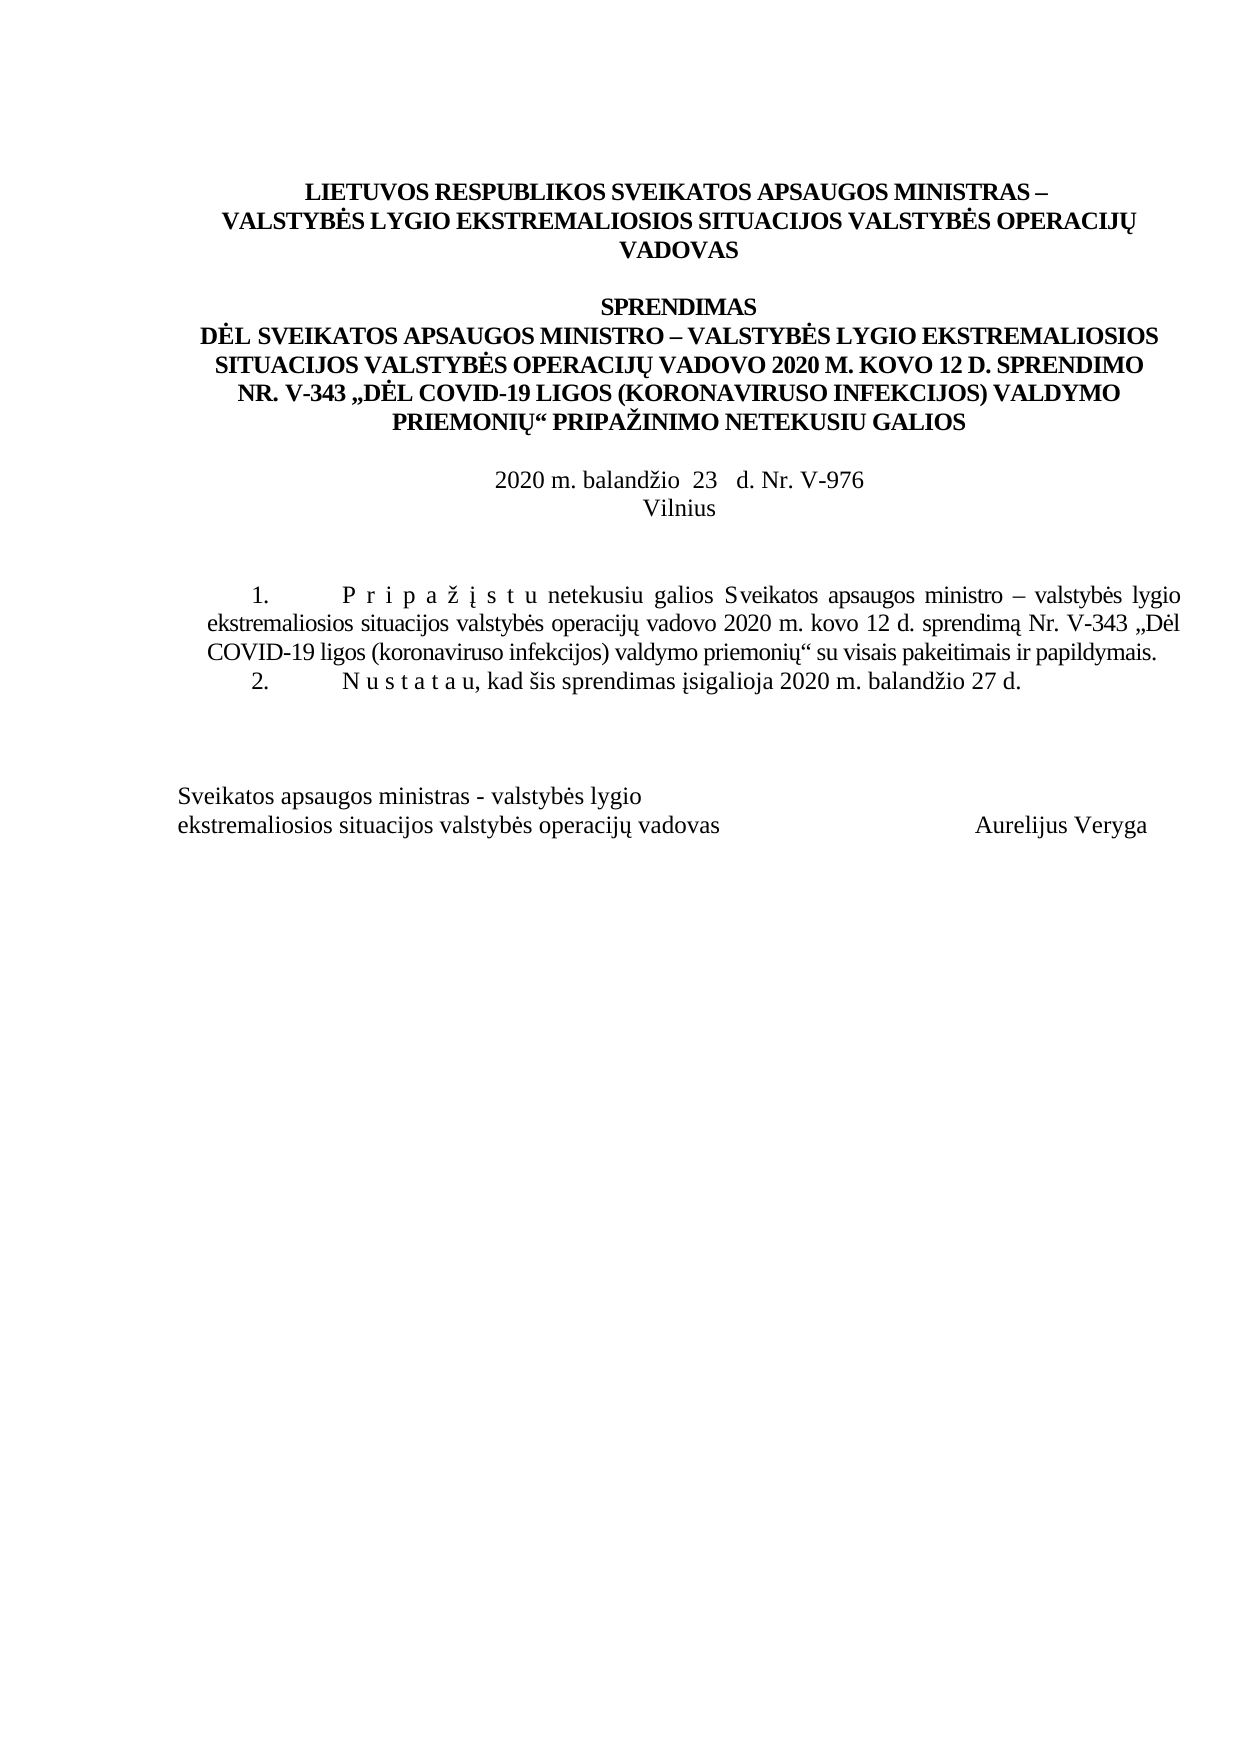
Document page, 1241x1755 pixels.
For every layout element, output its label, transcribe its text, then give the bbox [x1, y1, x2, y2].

text Sveikatos apsaugos ministras - valstybės lygio [177, 781, 1181, 810]
text 2020 m. balandžio 23 d. Nr. V-976 [177, 465, 1181, 493]
text SPRENDIMAS [177, 292, 1181, 321]
text 1. P r i p a ž į s t u netekusiu galios Sveikatos apsaugos ministro – valstybės lygio ekstremaliosios situacijos valstybės operacijų vadovo 2020 m. kovo 12 d. sprendimą Nr. V-343 „Dėl COVID-19 ligos (koronaviruso infekcijos) valdymo priemonių“ su visais pakeitimais ir papildymais. [207, 580, 1181, 666]
text ekstremaliosios situacijos valstybės operacijų vadovas Aurelijus Veryga [177, 810, 1181, 838]
text 2. N u s t a t a u, kad šis sprendimas įsigalioja 2020 m. balandžio 27 d. [207, 666, 1181, 695]
text VALSTYBĖS LYGIO EKSTREMALIOSIOS SITUACIJOS VALSTYBĖS OPERACIJŲ VADOVAS [177, 206, 1181, 263]
text Vilnius [177, 493, 1181, 522]
text LIETUVOS RESPUBLIKOS SVEIKATOS APSAUGOS MINISTRAS – [177, 177, 1181, 206]
text DĖL SVEIKATOS APSAUGOS MINISTRO – VALSTYBĖS LYGIO EKSTREMALIOSIOS SITUACIJOS VALSTYBĖS OPERACIJŲ VADOVO 2020 M. KOVO 12 D. SPRENDIMO NR. V-343 „DĖL COVID-19 LIGOS (KORONAVIRUSO INFEKCIJOS) VALDYMO PRIEMONIŲ“ PRIPAŽINIMO NETEKUSIU GALIOS [177, 321, 1181, 436]
